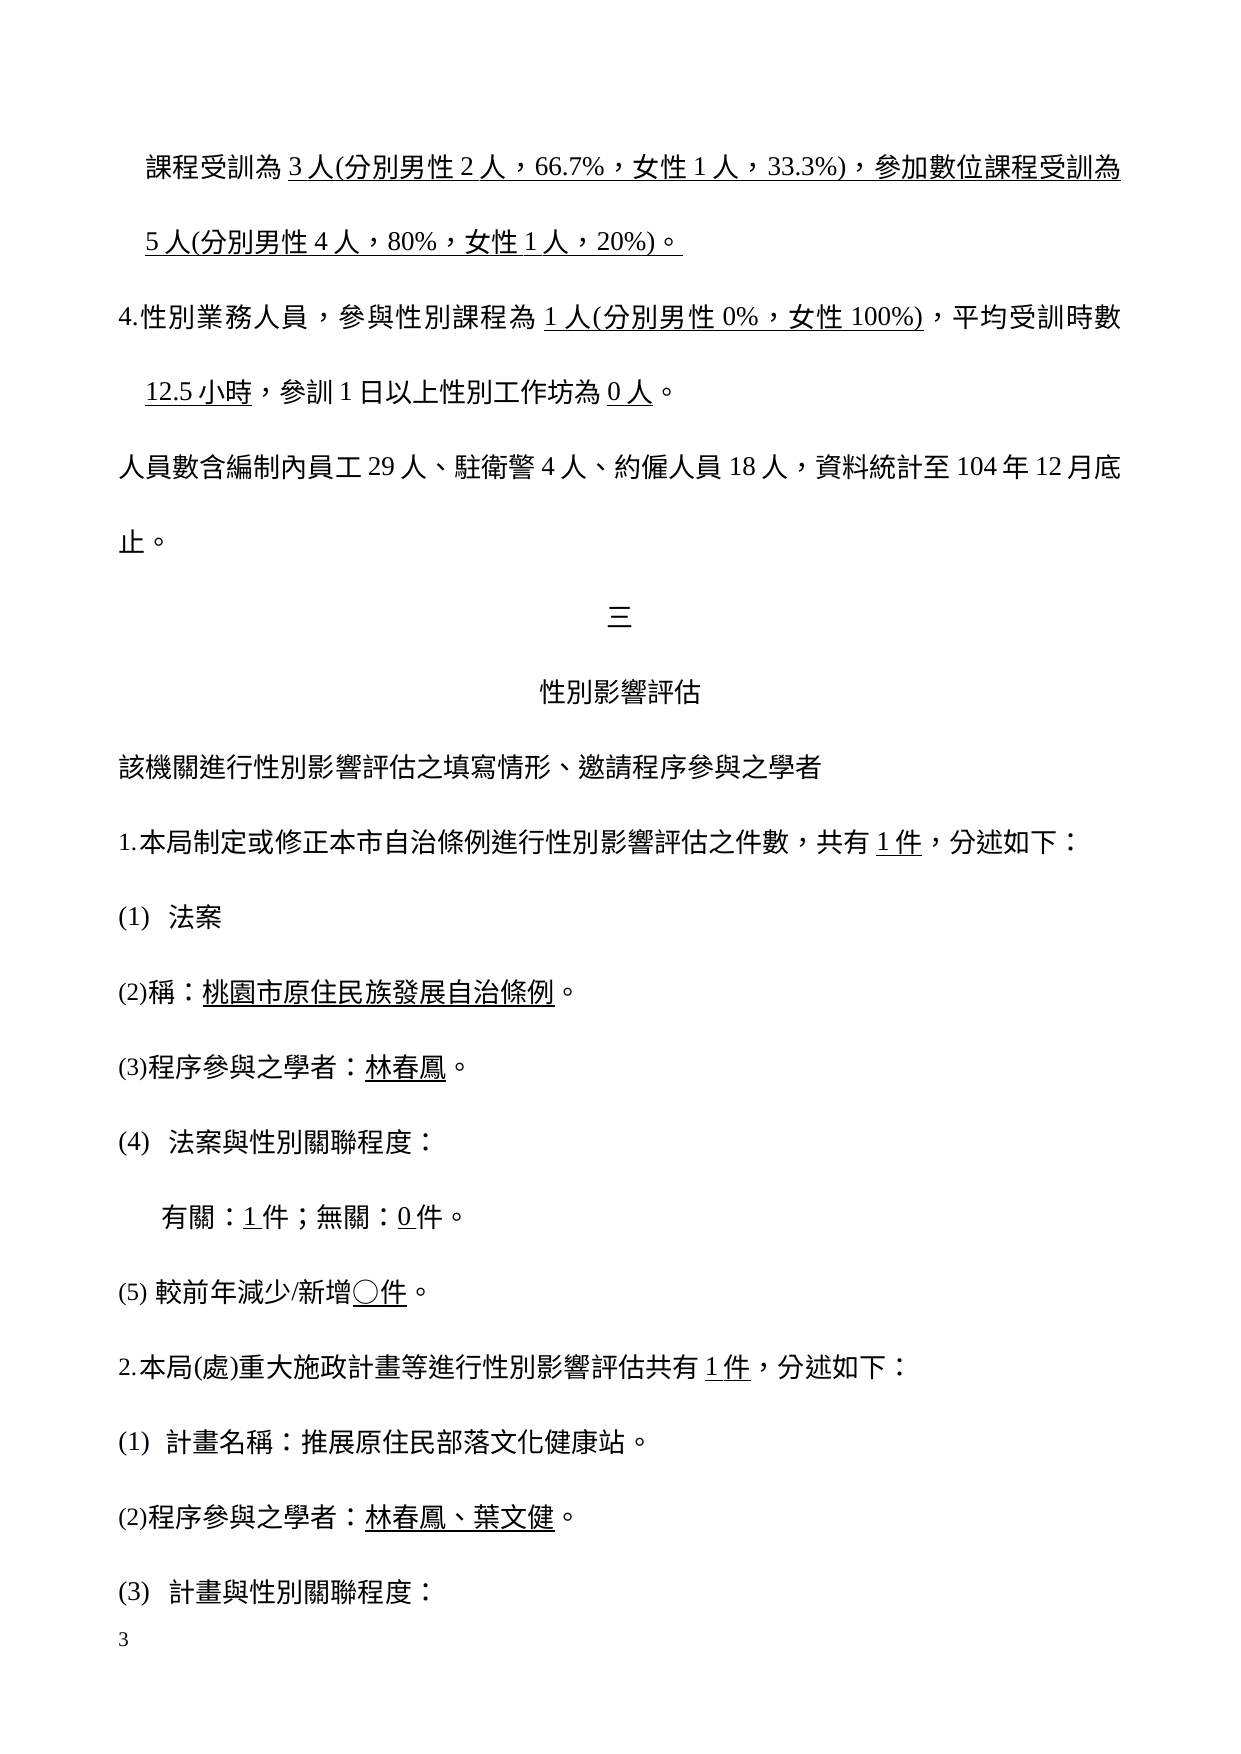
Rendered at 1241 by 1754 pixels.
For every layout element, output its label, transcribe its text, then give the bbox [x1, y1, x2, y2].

list 計畫名稱：推展原住民部落文化健康站。 [118, 1397, 1122, 1472]
list 法案與性別關聯程度： [118, 1097, 1122, 1172]
text 4.性別業務人員，參與性別課程為1人(分別男性0%，女性100%)，平均受訓時數12.5小時，參訓1日以上性別工作坊為0人。 [118, 272, 1122, 422]
list 程序參與之學者：林春鳳、葉文健。 [118, 1472, 1122, 1547]
list 較前年減少/新增○件。 [118, 1247, 1122, 1322]
list 法案 [118, 872, 1122, 947]
list 本局(處)重大施政計畫等進行性別影響評估共有1件，分述如下： [118, 1322, 1122, 1397]
text 課程受訓為3人(分別男性2人，66.7%，女性1人，33.3%)，參加數位課程受訓為5人(分別男性4人，80%，女性1人，20%)。 [118, 122, 1122, 272]
list 計畫與性別關聯程度： [118, 1547, 1122, 1622]
list 本局制定或修正本市自治條例進行性別影響評估之件數，共有1件，分述如下： [118, 797, 1122, 872]
text 人員數含編制內員工29人、駐衛警4人、約僱人員18人，資料統計至104年12月底止。 [118, 422, 1122, 572]
list 有關：1件；無關：0件。 [148, 1172, 1122, 1247]
text 三 [118, 572, 1122, 647]
text 性別影響評估 [118, 647, 1122, 722]
list 稱：桃園市原住民族發展自治條例。 [118, 947, 1122, 1022]
list 程序參與之學者：林春鳳。 [118, 1022, 1122, 1097]
text 該機關進行性別影響評估之填寫情形、邀請程序參與之學者 [118, 722, 1122, 797]
